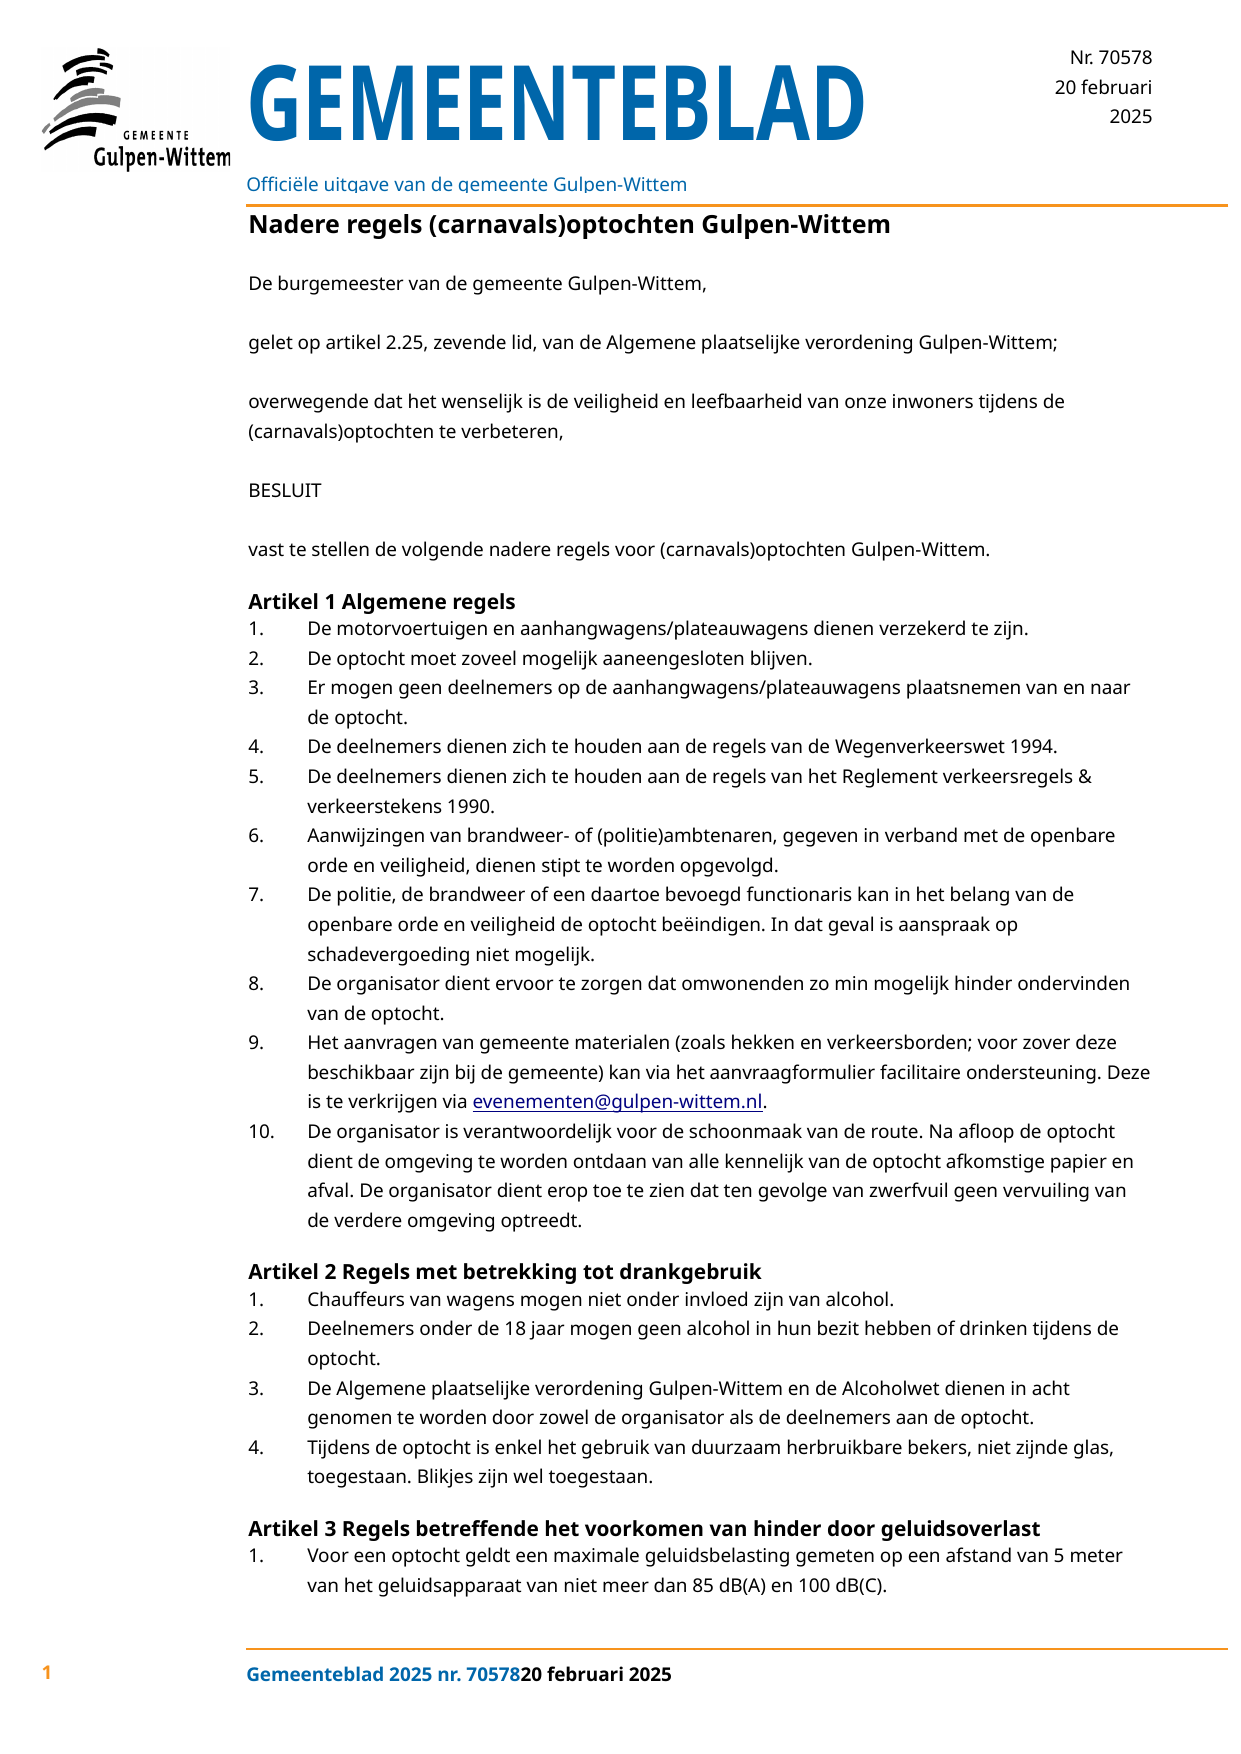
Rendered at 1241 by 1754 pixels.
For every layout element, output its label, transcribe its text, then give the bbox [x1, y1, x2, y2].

list De deelnemers dienen zich te houden aan de regels van het Reglement verkeersregels & verkeerstekens 1990. [248, 763, 1152, 819]
text Artikel 1 Algemene regels [248, 587, 1152, 615]
text gelet op artikel 2.25, zevende lid, van de Algemene plaatselijke verordening Gulpen-Wittem; [248, 329, 1152, 355]
text Nadere regels (carnavals)optochten Gulpen-Wittem [248, 207, 1152, 241]
list Tijdens de optocht is enkel het gebruik van duurzaam herbruikbare bekers, niet zijnde glas, toegestaan. Blikjes zijn wel toegestaan. [248, 1434, 1152, 1489]
text Artikel 2 Regels met betrekking tot drankgebruik [248, 1257, 1152, 1286]
list Het aanvragen van gemeente materialen (zoals hekken en verkeersborden; voor zover deze beschikbaar zijn bij de gemeente) kan via het aanvraagformulier facilitaire ondersteuning. Deze is te verkrijgen via evenementen@gulpen-wittem.nl. [248, 1029, 1152, 1114]
list De optocht moet zoveel mogelijk aaneengesloten blijven. [248, 645, 1152, 671]
list De motorvoertuigen en aanhangwagens/plateauwagens dienen verzekerd te zijn. [248, 615, 1152, 641]
list Deelnemers onder de 18 jaar mogen geen alcohol in hun bezit hebben of drinken tijdens de optocht. [248, 1316, 1152, 1371]
picture [41, 47, 231, 172]
text De burgemeester van de gemeente Gulpen-Wittem, [248, 270, 1152, 296]
list Aanwijzingen van brandweer- of (politie)ambtenaren, gegeven in verband met de openbare orde en veiligheid, dienen stipt te worden opgevolgd. [248, 822, 1152, 878]
list Er mogen geen deelnemers op de aanhangwagens/plateauwagens plaatsnemen van en naar de optocht. [248, 674, 1152, 730]
list Voor een optocht geldt een maximale geluidsbelasting gemeten op een afstand van 5 meter van het geluidsapparaat van niet meer dan 85 dB(A) en 100 dB(C). [248, 1542, 1152, 1598]
list De Algemene plaatselijke verordening Gulpen-Wittem en de Alcoholwet dienen in acht genomen te worden door zowel de organisator als de deelnemers aan de optocht. [248, 1375, 1152, 1430]
list De organisator is verantwoordelijk voor de schoonmaak van de route. Na afloop de optocht dient de omgeving te worden ontdaan van alle kennelijk van de optocht afkomstige papier en afval. De organisator dient erop toe te zien dat ten gevolge van zwerfvuil geen vervuiling van de verdere omgeving optreedt. [248, 1118, 1152, 1233]
text Artikel 3 Regels betreffende het voorkomen van hinder door geluidsoverlast [248, 1514, 1152, 1542]
text BESLUIT [248, 477, 1152, 503]
text vast te stellen de volgende nadere regels voor (carnavals)optochten Gulpen-Wittem. [248, 537, 1152, 562]
list Chauffeurs van wagens mogen niet onder invloed zijn van alcohol. [248, 1286, 1152, 1312]
text overwegende dat het wenselijk is de veiligheid en leefbaarheid van onze inwoners tijdens de (carnavals)optochten te verbeteren, [248, 389, 1152, 444]
list De organisator dient ervoor te zorgen dat omwonenden zo min mogelijk hinder ondervinden van de optocht. [248, 970, 1152, 1026]
list De politie, de brandweer of een daartoe bevoegd functionaris kan in het belang van de openbare orde en veiligheid de optocht beëindigen. In dat geval is aanspraak op schadevergoeding niet mogelijk. [248, 882, 1152, 967]
list De deelnemers dienen zich te houden aan de regels van de Wegenverkeerswet 1994. [248, 734, 1152, 759]
